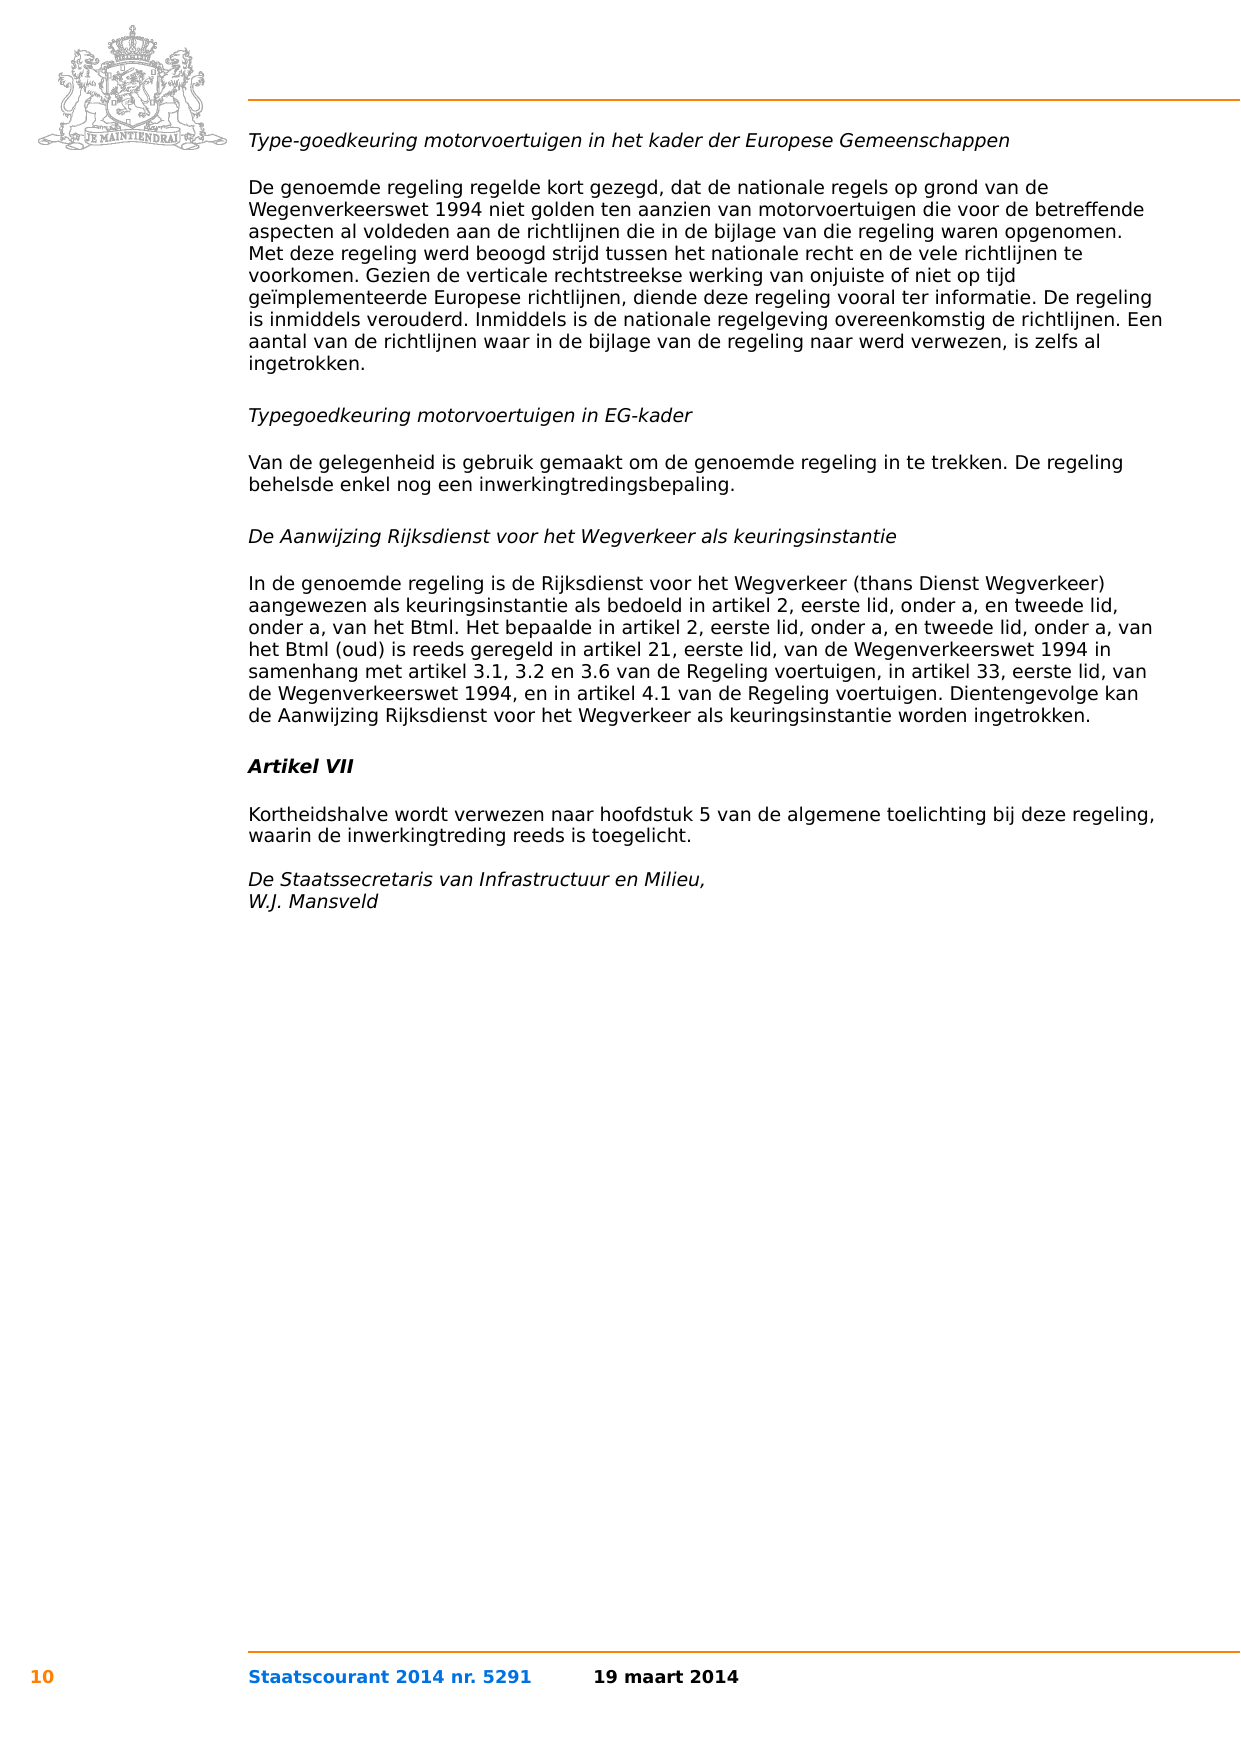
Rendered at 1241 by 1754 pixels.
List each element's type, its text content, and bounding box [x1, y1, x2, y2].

subtitle Type-goedkeuring motorvoertuigen in het kader der Europese Gemeenschappen [248, 130, 1163, 152]
subtitle Artikel VII [248, 756, 1163, 778]
text De Staatssecretaris van Infrastructuur en Milieu, W.J. Mansveld [248, 869, 1163, 913]
text De genoemde regeling regelde kort gezegd, dat de nationale regels op grond van de Wegenverkeerswet 1994 niet golden ten aanzien van motorvoertuigen die voor de betreffende aspecten al voldeden aan de richtlijnen die in de bijlage van die regeling waren opgenomen. Met deze regeling werd beoogd strijd tussen het nationale recht en de vele richtlijnen te voorkomen. Gezien de verticale rechtstreekse werking van onjuiste of niet op tijd geïmplementeerde Europese richtlijnen, diende deze regeling vooral ter informatie. De regeling is inmiddels verouderd. Inmiddels is de nationale regelgeving overeenkomstig de richtlijnen. Een aantal van de richtlijnen waar in de bijlage van de regeling naar werd verwezen, is zelfs al ingetrokken. [248, 177, 1163, 375]
subtitle De Aanwijzing Rijksdienst voor het Wegverkeer als keuringsinstantie [248, 526, 1163, 548]
text In de genoemde regeling is de Rijksdienst voor het Wegverkeer (thans Dienst Wegverkeer) aangewezen als keuringsinstantie als bedoeld in artikel 2, eerste lid, onder a, en tweede lid, onder a, van het Btml. Het bepaalde in artikel 2, eerste lid, onder a, en tweede lid, onder a, van het Btml (oud) is reeds geregeld in artikel 21, eerste lid, van de Wegenverkeerswet 1994 in samenhang met artikel 3.1, 3.2 en 3.6 van de Regeling voertuigen, in artikel 33, eerste lid, van de Wegenverkeerswet 1994, en in artikel 4.1 van de Regeling voertuigen. Dientengevolge kan de Aanwijzing Rijksdienst voor het Wegverkeer als keuringsinstantie worden ingetrokken. [248, 573, 1163, 726]
picture [38, 25, 227, 150]
subtitle Typegoedkeuring motorvoertuigen in EG-kader [248, 405, 1163, 427]
text Van de gelegenheid is gebruik gemaakt om de genoemde regeling in te trekken. De regeling behelsde enkel nog een inwerkingtredingsbepaling. [248, 452, 1163, 496]
text Kortheidshalve wordt verwezen naar hoofdstuk 5 van de algemene toelichting bij deze regeling, waarin de inwerkingtreding reeds is toegelicht. [248, 803, 1163, 847]
